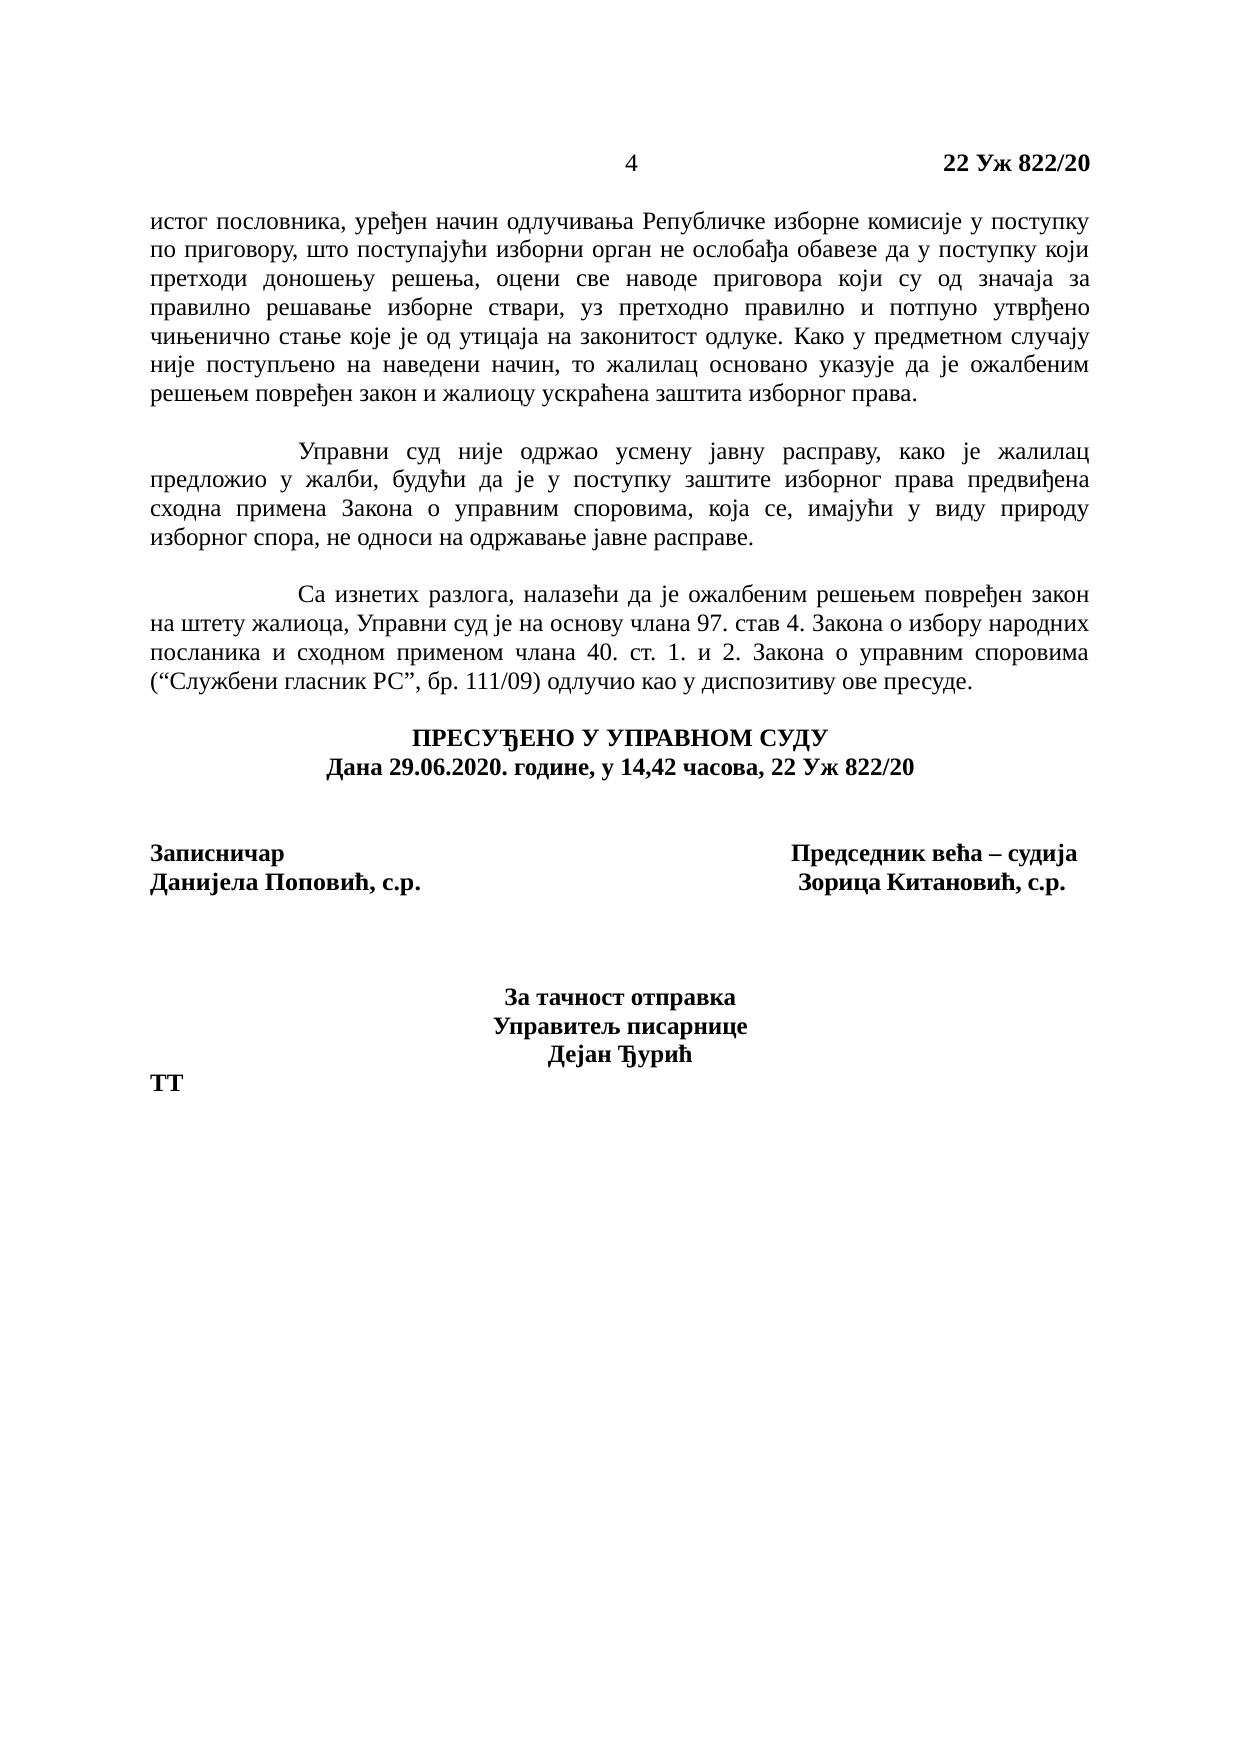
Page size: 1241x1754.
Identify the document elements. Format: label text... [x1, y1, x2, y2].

text Дана 29.06.2020. године, у 14,42 часова, 22 Уж 822/20 [150, 752, 1090, 781]
text Данијела Поповић, с.р. Зорица Китановић, с.р. [150, 867, 1090, 896]
text истог пословника, уређен начин одлучивања Републичке изборне комисије у поступку по приговору, што поступајући изборни орган не ослобађа обавезе да у поступку који претходи доношењу решења, оцени све наводе приговора који су од значаја за правилно решавање изборне ствари, уз претходно правилно и потпуно утврђено чињенично стање које је од утицаја на законитост одлуке. Како у предметном случају није поступљено на наведени начин, то жалилац основано указује да је ожалбеним решењем повређен закон и жалиоцу ускраћена заштита изборног права. [150, 206, 1090, 407]
text ТТ [150, 1068, 1090, 1097]
text Управитељ писарнице [150, 1011, 1090, 1039]
text Управни суд није одржао усмену јавну расправу, како је жалилац предложио у жалби, будући да је у поступку заштите изборног права предвиђена сходна примена Закона о управним споровима, која се, имајући у виду природу изборног спора, не односи на одржавање јавне расправе. [150, 436, 1090, 551]
text ПРЕСУЂЕНО У УПРАВНОМ СУДУ [150, 723, 1090, 752]
text Са изнетих разлога, налазећи да је ожалбеним решењем повређен закон на штету жалиоца, Управни суд је на основу члана 97. став 4. Закона о избору народних посланика и сходном применом члана 40. ст. 1. и 2. Закона о управним споровима (“Службени гласник РС”, бр. 111/09) одлучио као у диспозитиву ове пресуде. [150, 579, 1090, 694]
text Дејан Ђурић [150, 1039, 1090, 1068]
text Записничар Председник већа – судија [150, 838, 1090, 867]
text За тачност отправка [150, 982, 1090, 1011]
